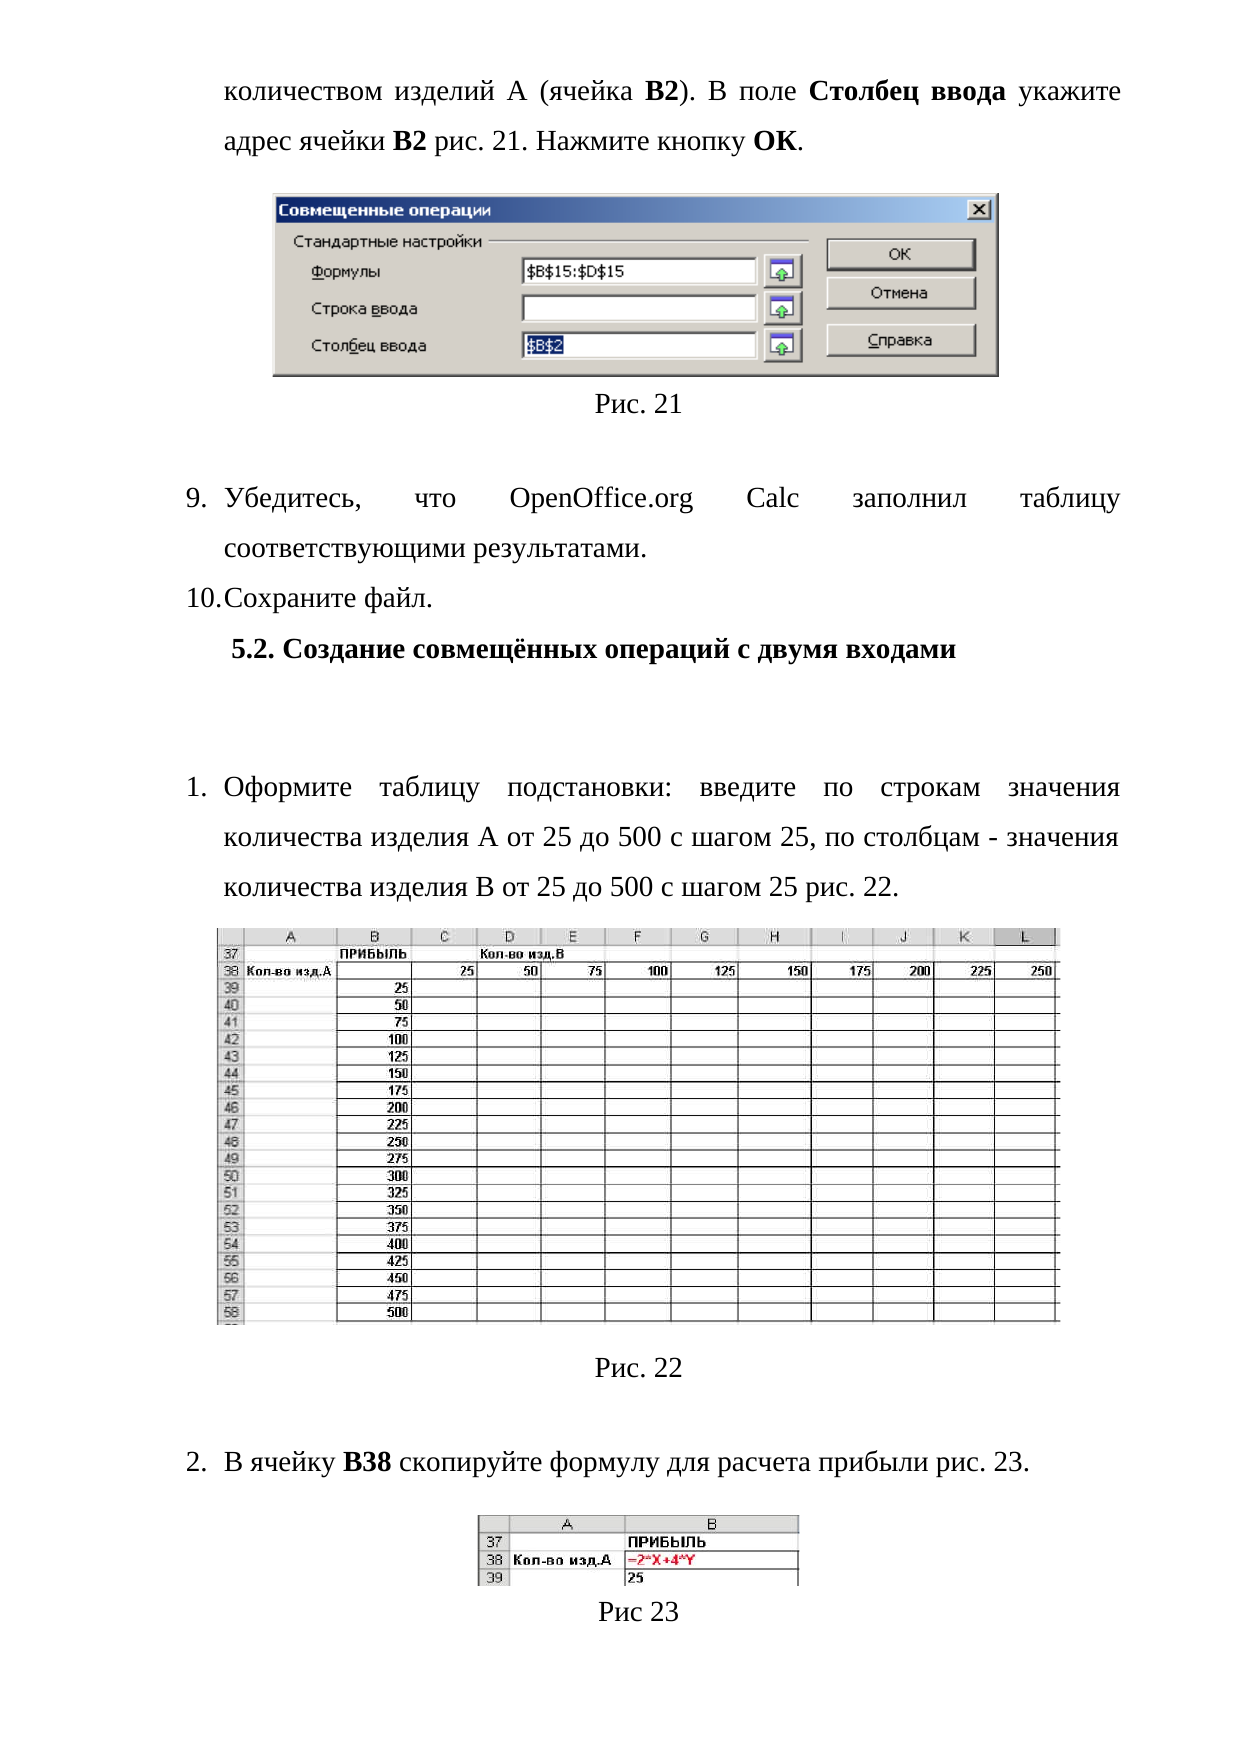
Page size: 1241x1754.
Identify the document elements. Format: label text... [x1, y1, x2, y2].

text Рис. 22 [156, 1351, 1121, 1384]
list Сохраните файл. [186, 581, 1121, 614]
list Убедитесь, что OpenOffice.org Calc заполнил таблицу соответствующими результатами. [186, 480, 1121, 564]
text Рис 23 [156, 1594, 1121, 1628]
picture [216, 928, 1061, 1325]
text Рис. 21 [156, 386, 1121, 419]
list количеством изделий А (ячейка В2). В поле Столбец ввода укажите адрес ячейки В2 рис. 21. Нажмите кнопку ОК. [186, 73, 1121, 157]
picture [477, 1515, 800, 1586]
picture [272, 193, 999, 377]
list Оформите таблицу подстановки: введите по строкам значения количества изделия А от 25 до 500 с шагом 25, по столбцам - значения количества изделия В от 25 до 500 с шагом 25 рис. 22. [186, 769, 1121, 903]
subtitle 5.2. Создание совмещённых операций с двумя входами [156, 631, 1121, 664]
list В ячейку В38 скопируйте формулу для расчета прибыли рис. 23. [186, 1444, 1121, 1478]
